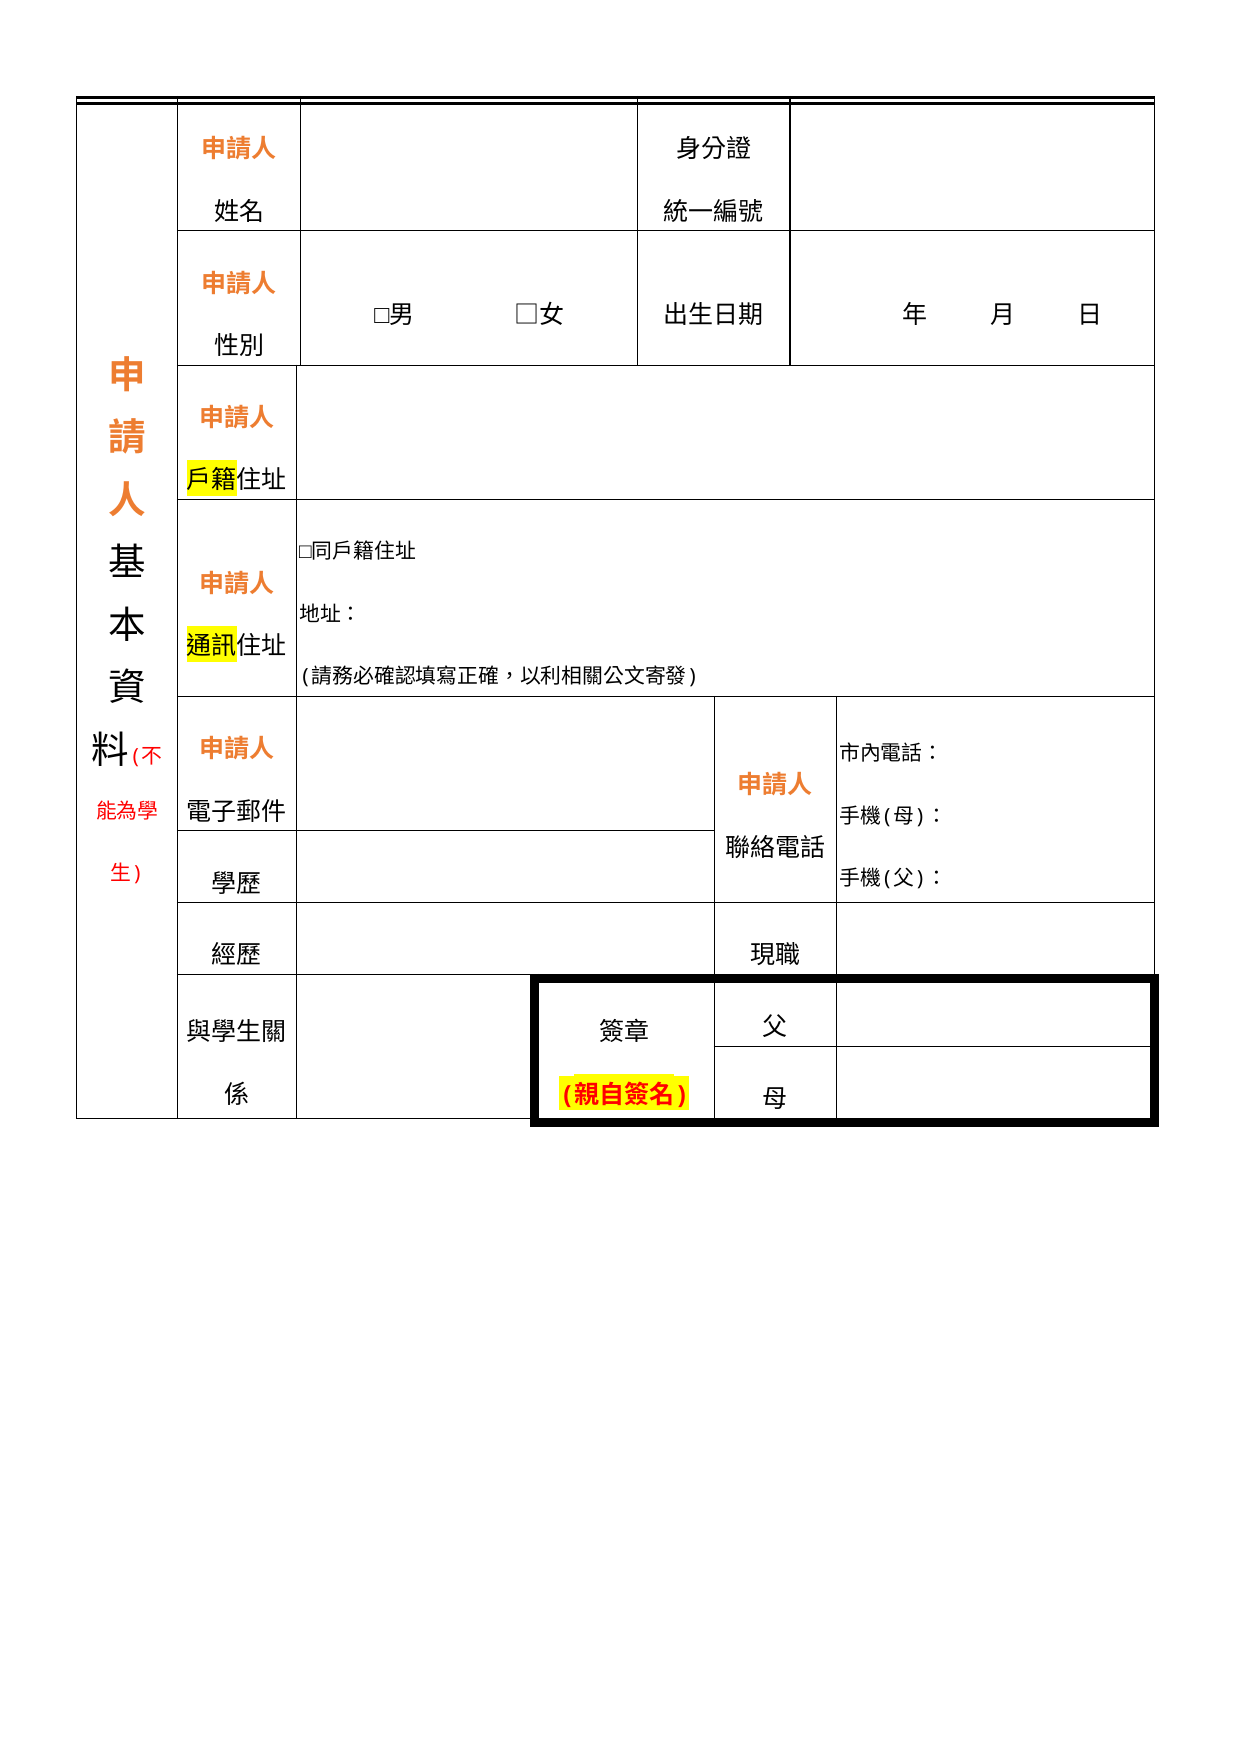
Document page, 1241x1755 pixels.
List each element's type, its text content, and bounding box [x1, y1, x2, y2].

table_cell [837, 903, 1154, 974]
table_cell 出生日期 [638, 231, 789, 364]
table_cell 申請人 電子郵件 [178, 697, 296, 830]
table_cell 身分證 統一編號 [638, 105, 789, 230]
table_cell 現職 [715, 903, 836, 974]
table_cell 父 [715, 983, 836, 1046]
table_cell 年 月 日 [791, 231, 1154, 364]
table_cell 申請人 性別 [178, 231, 300, 364]
table_cell [297, 697, 714, 830]
table_cell [301, 105, 637, 230]
table_cell 申請人 戶籍住址 [178, 366, 296, 499]
table_cell 申請人 聯絡電話 [715, 697, 836, 902]
table_cell 市內電話： 手機(母)： 手機(父)： [837, 697, 1154, 902]
table_cell 與學生關係 [178, 975, 296, 1118]
table_cell 學歷 [178, 831, 296, 902]
table_cell [297, 831, 714, 902]
table_cell 申請人 姓名 [178, 105, 300, 230]
table_cell 申請人 通訊住址 [178, 500, 296, 696]
table_cell 申請人基本資料(不能為學生) [77, 105, 177, 1118]
table_cell [791, 105, 1154, 230]
table_cell 母 [715, 1047, 836, 1118]
table_cell [837, 1047, 1150, 1118]
table_cell □男 □女 [301, 231, 637, 364]
table_cell □同戶籍住址 地址： (請務必確認填寫正確，以利相關公文寄發) [297, 500, 1154, 696]
table_cell [297, 366, 1154, 499]
table_cell [837, 983, 1150, 1046]
table_cell 經歷 [178, 903, 296, 974]
table_cell 簽章 (親自簽名) [539, 983, 714, 1118]
table_cell [297, 975, 530, 1118]
table_cell [297, 903, 714, 974]
